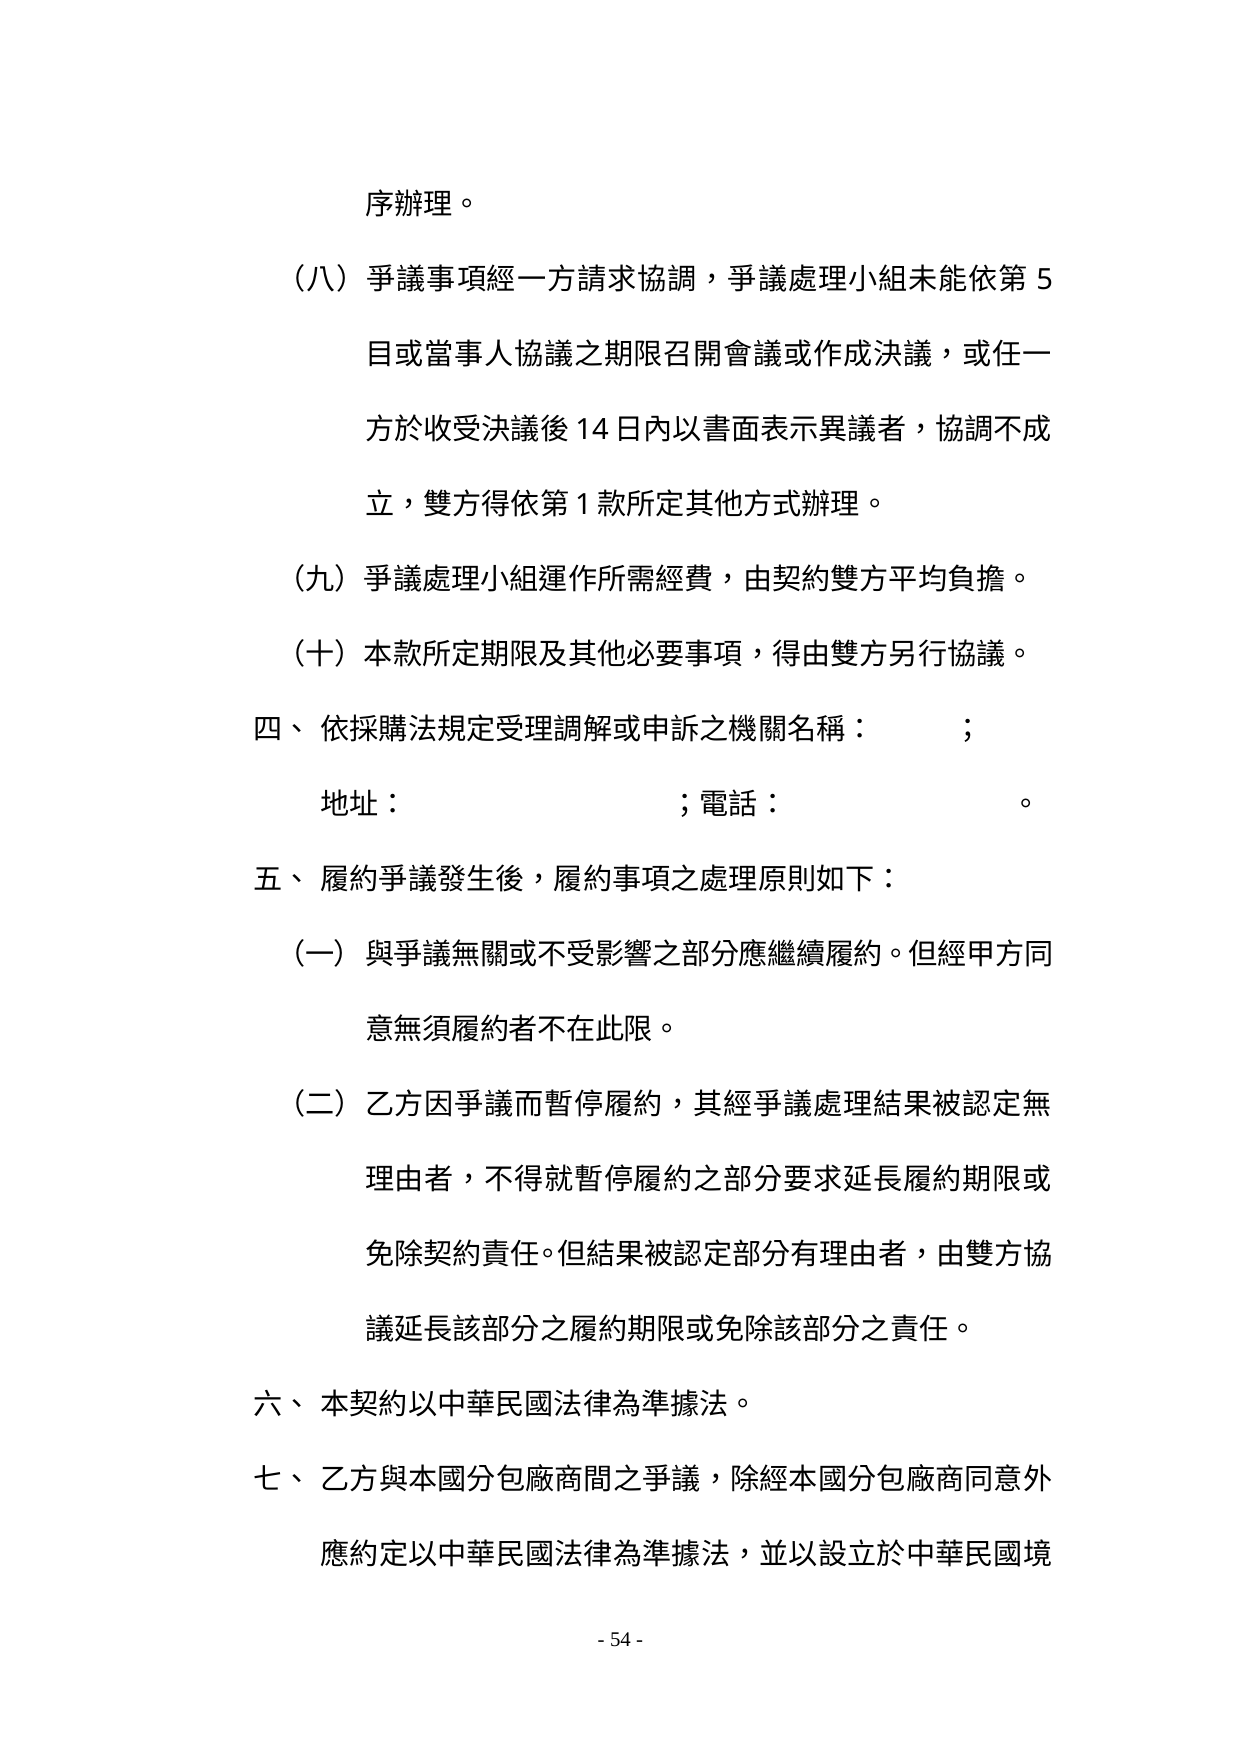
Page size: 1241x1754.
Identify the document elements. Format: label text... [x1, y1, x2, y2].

list 與爭議無關或不受影響之部分應繼續履約。但經甲方同意無須履約者不在此限。 [276, 914, 1053, 1064]
text （十）本款所定期限及其他必要事項，得由雙方另行協議。 [276, 614, 1053, 689]
text （九）爭議處理小組運作所需經費，由契約雙方平均負擔。 [276, 539, 1053, 614]
list 履約爭議發生後，履約事項之處理原則如下： [253, 839, 1053, 914]
list 乙方因爭議而暫停履約，其經爭議處理結果被認定無理由者，不得就暫停履約之部分要求延長履約期限或免除契約責任。但結果被認定部分有理由者，由雙方協議延長該部分之履約期限或免除該部分之責任。 [276, 1064, 1053, 1364]
text （八）爭議事項經一方請求協調，爭議處理小組未能依第5目或當事人協議之期限召開會議或作成決議，或任一方於收受決議後14日內以書面表示異議者，協調不成立，雙方得依第1款所定其他方式辦理。 [276, 239, 1053, 539]
list 本契約以中華民國法律為準據法。 [253, 1364, 1053, 1439]
list 乙方與本國分包廠商間之爭議，除經本國分包廠商同意外，應約定以中華民國法律為準據法，並以設立於中華民國境內之民事法院、仲裁機構或爭議處理機構解決爭議。乙方並應要求分包廠商與再分包之本國廠商之契約訂立前開約定。 [253, 1439, 1053, 1589]
text 地址： ；電話： 。 [320, 764, 1053, 839]
list 依採購法規定受理調解或申訴之機關名稱： ； [253, 689, 1053, 764]
text （七）爭議處理小組就爭議所為之決議，除任一方於收受決議後14日內以書面向召集委員及他方表示異議外，視為協調成立，有契約之拘束力。惟涉及改變契約內容者，雙方應先辦理契約變更。如有爭議，得再循爭議處理程序辦理。 [276, 164, 1053, 239]
